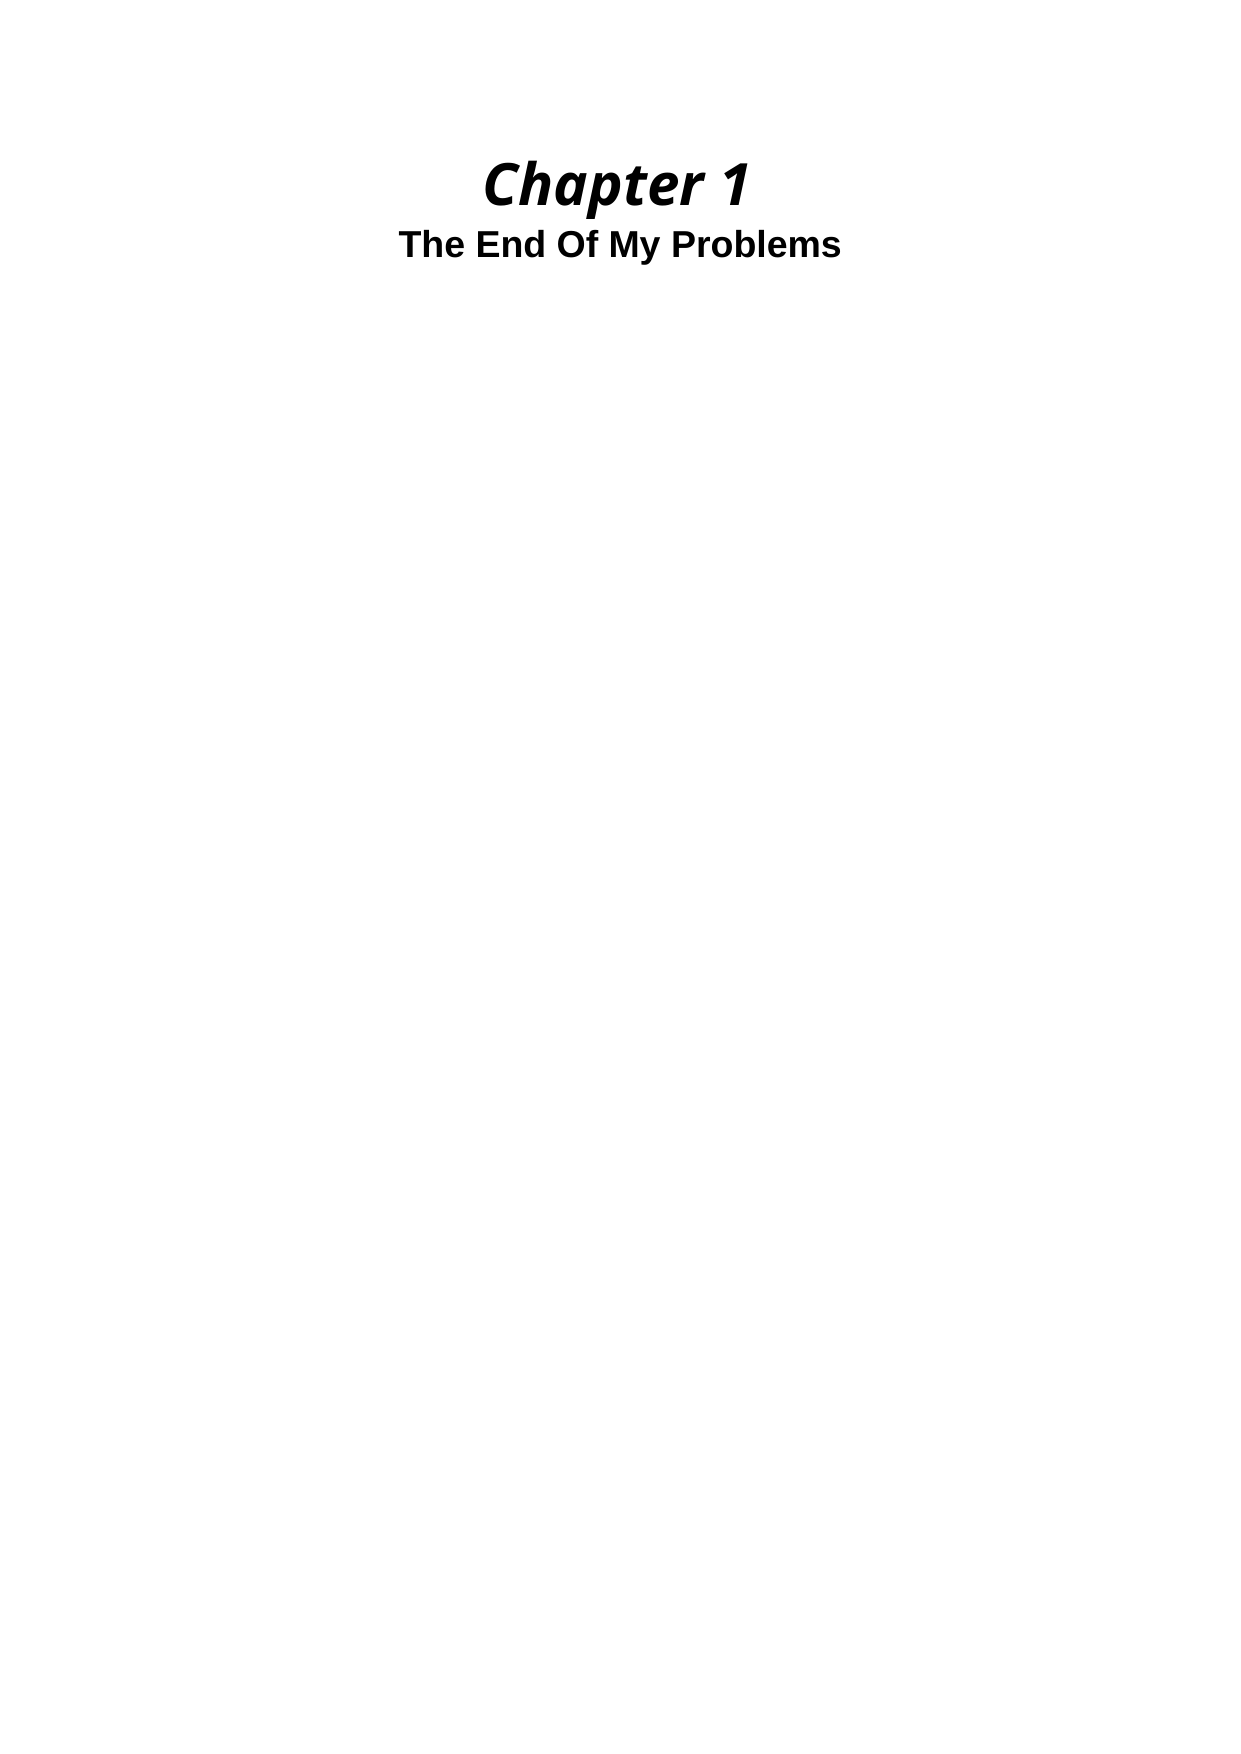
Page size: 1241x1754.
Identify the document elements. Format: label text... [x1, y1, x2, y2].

subtitle The End Of My Problems [118, 143, 1122, 266]
